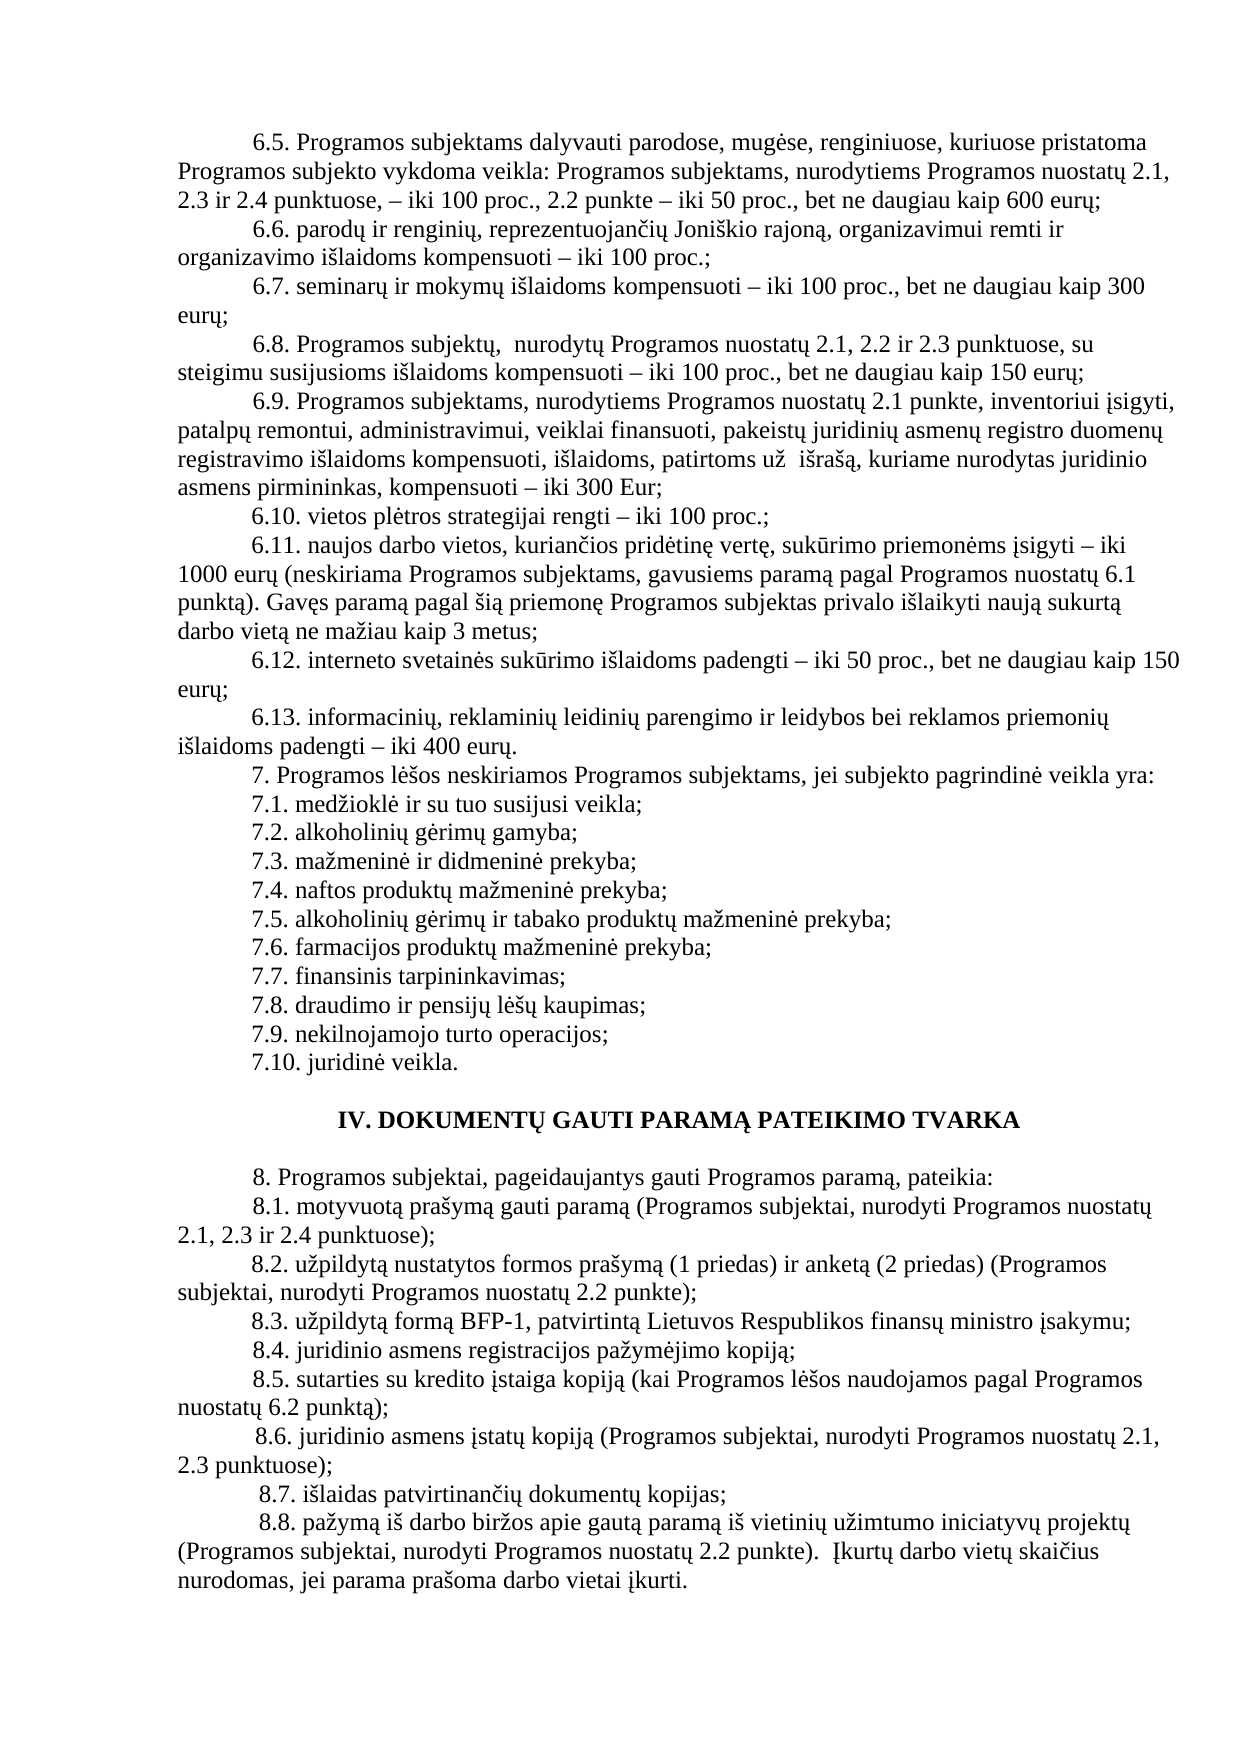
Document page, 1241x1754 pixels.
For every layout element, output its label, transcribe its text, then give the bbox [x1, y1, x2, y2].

text 8.4. juridinio asmens registracijos pažymėjimo kopiją; [177, 1335, 1181, 1364]
text 8.1. motyvuotą prašymą gauti paramą (Programos subjektai, nurodyti Programos nuostatų 2.1, 2.3 ir 2.4 punktuose); [177, 1191, 1181, 1249]
text 7.8. draudimo ir pensijų lėšų kaupimas; [177, 990, 1181, 1019]
text 6.9. Programos subjektams, nurodytiems Programos nuostatų 2.1 punkte, inventoriui įsigyti, patalpų remontui, administravimui, veiklai finansuoti, pakeistų juridinių asmenų registro duomenų registravimo išlaidoms kompensuoti, išlaidoms, patirtoms už išrašą, kuriame nurodytas juridinio asmens pirmininkas, kompensuoti – iki 300 Eur; [177, 386, 1181, 501]
text 7.7. finansinis tarpininkavimas; [177, 961, 1181, 990]
text 6.10. vietos plėtros strategijai rengti – iki 100 proc.; [177, 501, 1181, 530]
text 7. Programos lėšos neskiriamos Programos subjektams, jei subjekto pagrindinė veikla yra: [177, 760, 1181, 789]
text 8.8. pažymą iš darbo biržos apie gautą paramą iš vietinių užimtumo iniciatyvų projektų (Programos subjektai, nurodyti Programos nuostatų 2.2 punkte). Įkurtų darbo vietų skaičius nurodomas, jei parama prašoma darbo vietai įkurti. [177, 1507, 1181, 1594]
text 7.3. mažmeninė ir didmeninė prekyba; [177, 846, 1181, 875]
text 8.6. juridinio asmens įstatų kopiją (Programos subjektai, nurodyti Programos nuostatų 2.1, 2.3 punktuose); [177, 1421, 1181, 1479]
text 8.7. išlaidas patvirtinančių dokumentų kopijas; [177, 1479, 1181, 1507]
text 7.5. alkoholinių gėrimų ir tabako produktų mažmeninė prekyba; [177, 904, 1181, 932]
text 7.1. medžioklė ir su tuo susijusi veikla; [177, 789, 1181, 817]
text IV. dokumentų gauti paramą pateikimo tvarka [177, 1105, 1181, 1134]
text 6.13. informacinių, reklaminių leidinių parengimo ir leidybos bei reklamos priemonių išlaidoms padengti – iki 400 eurų. [177, 702, 1181, 760]
text 7.9. nekilnojamojo turto operacijos; [177, 1019, 1181, 1047]
text 8. Programos subjektai, pageidaujantys gauti Programos paramą, pateikia: [177, 1162, 1181, 1191]
text 7.2. alkoholinių gėrimų gamyba; [177, 817, 1181, 846]
text 7.6. farmacijos produktų mažmeninė prekyba; [177, 932, 1181, 961]
text 6.5. Programos subjektams dalyvauti parodose, mugėse, renginiuose, kuriuose pristatoma Programos subjekto vykdoma veikla: Programos subjektams, nurodytiems Programos nuostatų 2.1, 2.3 ir 2.4 punktuose, – iki 100 proc., 2.2 punkte – iki 50 proc., bet ne daugiau kaip 600 eurų; [177, 127, 1181, 214]
text 6.7. seminarų ir mokymų išlaidoms kompensuoti – iki 100 proc., bet ne daugiau kaip 300 eurų; [177, 271, 1181, 329]
text 7.4. naftos produktų mažmeninė prekyba; [177, 875, 1181, 904]
text 6.11. naujos darbo vietos, kuriančios pridėtinę vertę, sukūrimo priemonėms įsigyti – iki 1000 eurų (neskiriama Programos subjektams, gavusiems paramą pagal Programos nuostatų 6.1 punktą). Gavęs paramą pagal šią priemonę Programos subjektas privalo išlaikyti naują sukurtą darbo vietą ne mažiau kaip 3 metus; [177, 530, 1181, 645]
text 8.5. sutarties su kredito įstaiga kopiją (kai Programos lėšos naudojamos pagal Programos nuostatų 6.2 punktą); [177, 1364, 1181, 1421]
text 8.3. užpildytą formą BFP-1, patvirtintą Lietuvos Respublikos finansų ministro įsakymu; [177, 1306, 1181, 1335]
text 6.6. parodų ir renginių, reprezentuojančių Joniškio rajoną, organizavimui remti ir organizavimo išlaidoms kompensuoti – iki 100 proc.; [177, 214, 1181, 271]
text 8.2. užpildytą nustatytos formos prašymą (1 priedas) ir anketą (2 priedas) (Programos subjektai, nurodyti Programos nuostatų 2.2 punkte); [177, 1249, 1181, 1306]
text 7.10. juridinė veikla. [177, 1047, 1181, 1076]
text 6.8. Programos subjektų, nurodytų Programos nuostatų 2.1, 2.2 ir 2.3 punktuose, su steigimu susijusioms išlaidoms kompensuoti – iki 100 proc., bet ne daugiau kaip 150 eurų; [177, 329, 1181, 386]
text 6.12. interneto svetainės sukūrimo išlaidoms padengti – iki 50 proc., bet ne daugiau kaip 150 eurų; [177, 645, 1181, 702]
